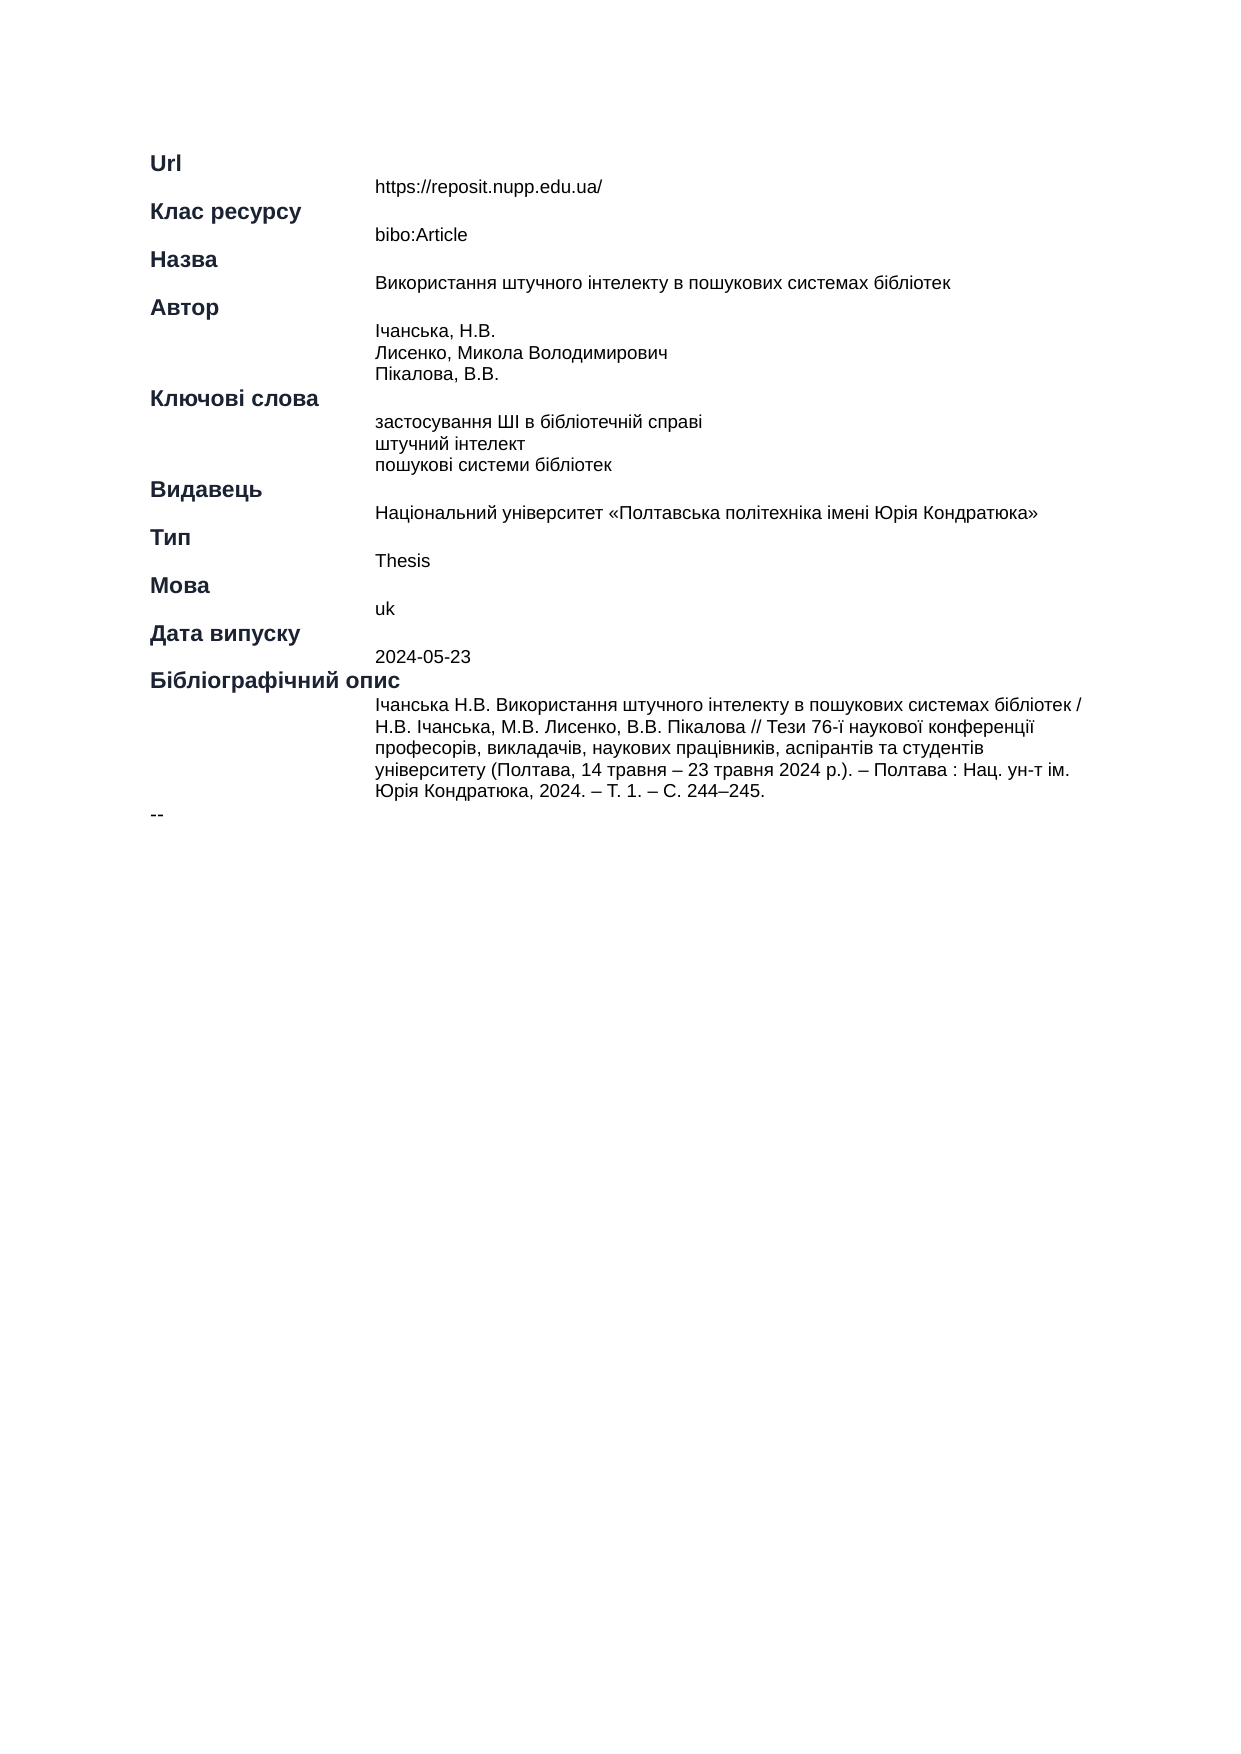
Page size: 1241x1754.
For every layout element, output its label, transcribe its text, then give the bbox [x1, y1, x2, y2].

text Лисенко, Микола Володимирович [375, 342, 1090, 363]
text Ічанська Н.В. Використання штучного інтелекту в пошукових системах бібліотек / Н.В. Ічанська, М.В. Лисенко, В.В. Пікалова // Тези 76-ї наукової конференції професорів, викладачів, наукових працівників, аспірантів та студентів університету (Полтава, 14 травня – 23 травня 2024 р.). – Полтава : Нац. ун-т ім. Юрія Кондратюка, 2024. – Т. 1. – C. 244–245. [375, 694, 1090, 802]
text bibo:Article [375, 224, 1090, 246]
text https://reposit.nupp.edu.ua/ [375, 176, 1090, 198]
text застосування ШІ в бібліотечній справі [375, 411, 1090, 433]
text штучний інтелект [375, 433, 1090, 454]
text Дата випуску [150, 619, 1090, 646]
text Національний університет «Полтавська політехніка імені Юрія Кондратюка» [375, 502, 1090, 524]
text Автор [150, 294, 1090, 320]
text Видавець [150, 476, 1090, 502]
text -- [150, 802, 1090, 826]
text Мова [150, 572, 1090, 598]
text Використання штучного інтелекту в пошукових системах бібліотек [375, 272, 1090, 294]
text Тип [150, 524, 1090, 550]
text Url [150, 150, 1090, 176]
text Клас ресурсу [150, 198, 1090, 224]
text 2024-05-23 [375, 646, 1090, 667]
text Ічанська, Н.В. [375, 320, 1090, 342]
text Назва [150, 246, 1090, 272]
text Thesis [375, 550, 1090, 572]
text Ключові слова [150, 385, 1090, 411]
text Бібліографічний опис [150, 667, 1090, 694]
text пошукові системи бібліотек [375, 454, 1090, 476]
text uk [375, 598, 1090, 619]
text Пікалова, В.В. [375, 363, 1090, 385]
